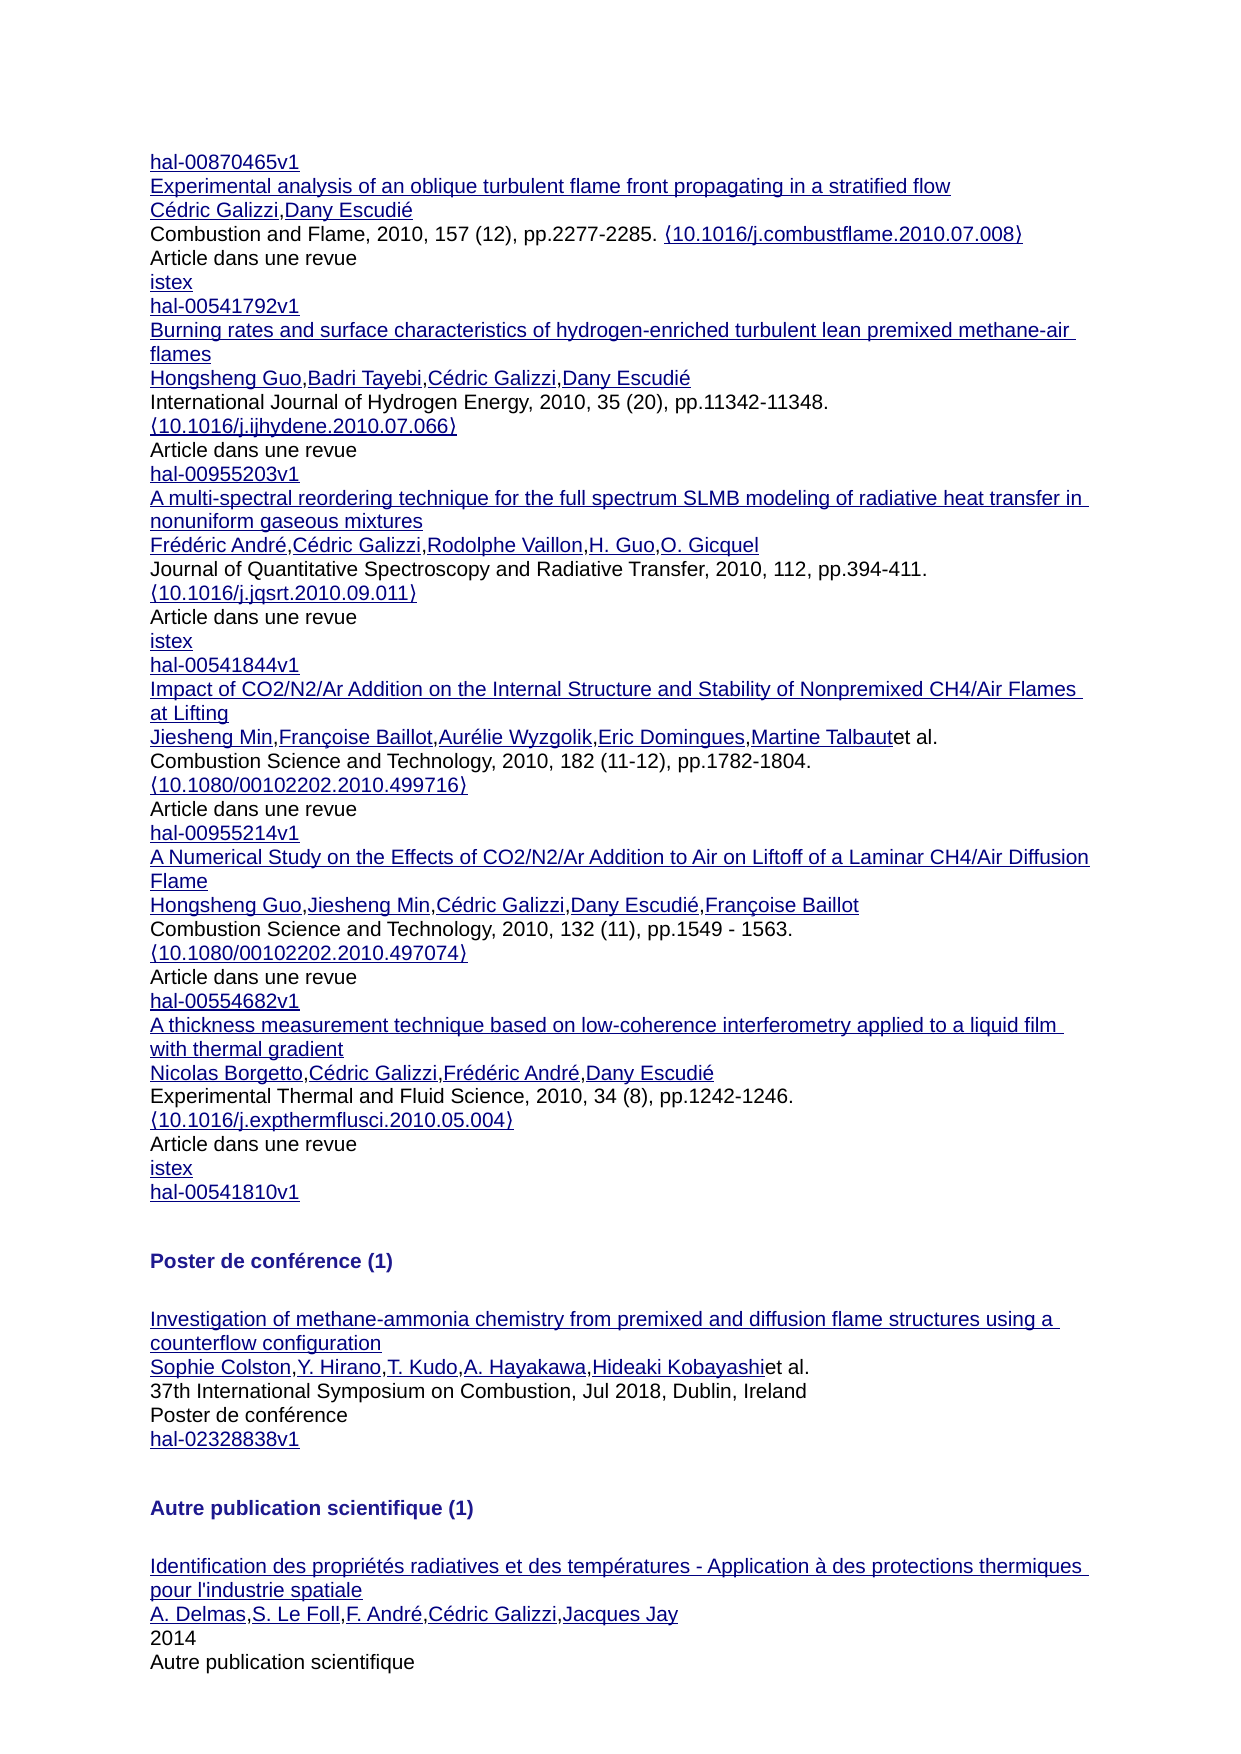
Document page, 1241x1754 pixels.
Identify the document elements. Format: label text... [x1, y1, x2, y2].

table_cell A Numerical Study on the Effects of CO2/N2/Ar Addition to Air on Liftoff of a Laminar CH4/Air Diffusion [150, 845, 1090, 866]
subtitle Poster de conférence (1) [150, 1249, 1090, 1273]
table_cell Impact of CO2/N2/Ar Addition on the Internal Structure and Stability of Nonpremixed CH4/Air Flames at Lifting Jiesheng Min,Françoise Baillot,Aurélie Wyzgolik,Eric Domingues,Martine Talbautet al. Combustion Science and Technology, 2010, 182 (11-12), pp.1782-1804. ⟨10.1080/00102202.2010.499716⟩ Article dans une revue hal-00955214v1 [150, 677, 1090, 845]
table_header Investigation of methane-ammonia chemistry from premixed and diffusion flame structures using a counterflow configuration Sophie Colston,Y. Hirano,T. Kudo,A. Hayakawa,Hideaki Kobayashiet al. 37th International Symposium on Combustion, Jul 2018, Dublin, Ireland Poster de conférence hal-02328838v1 [150, 1307, 1090, 1451]
table_cell hal-00870465v1 [150, 150, 1090, 174]
table_cell Flame Hongsheng Guo,Jiesheng Min,Cédric Galizzi,Dany Escudié,Françoise Baillot Combustion Science and Technology, 2010, 132 (11), pp.1549 - 1563. ⟨10.1080/00102202.2010.497074⟩ Article dans une revue hal-00554682v1 [150, 867, 1090, 1012]
table_header Identification des propriétés radiatives et des températures - Application à des protections thermiques pour l'industrie spatiale A. Delmas,S. Le Foll,F. André,Cédric Galizzi,Jacques Jay 2014 Autre publication scientifique [150, 1554, 1090, 1674]
table_cell A multi-spectral reordering technique for the full spectrum SLMB modeling of radiative heat transfer in nonuniform gaseous mixtures Frédéric André,Cédric Galizzi,Rodolphe Vaillon,H. Guo,O. Gicquel Journal of Quantitative Spectroscopy and Radiative Transfer, 2010, 112, pp.394-411. ⟨10.1016/j.jqsrt.2010.09.011⟩ Article dans une revue istex hal-00541844v1 [150, 485, 1090, 677]
table_cell Experimental analysis of an oblique turbulent flame front propagating in a stratified flow Cédric Galizzi,Dany Escudié Combustion and Flame, 2010, 157 (12), pp.2277-2285. ⟨10.1016/j.combustflame.2010.07.008⟩ Article dans une revue istex hal-00541792v1 [150, 174, 1090, 318]
table_cell A thickness measurement technique based on low-coherence interferometry applied to a liquid film with thermal gradient Nicolas Borgetto,Cédric Galizzi,Frédéric André,Dany Escudié Experimental Thermal and Fluid Science, 2010, 34 (8), pp.1242-1246. ⟨10.1016/j.expthermflusci.2010.05.004⟩ Article dans une revue istex hal-00541810v1 [150, 1013, 1090, 1204]
subtitle Autre publication scientifique (1) [150, 1496, 1090, 1520]
table_cell Burning rates and surface characteristics of hydrogen-enriched turbulent lean premixed methane-air flames Hongsheng Guo,Badri Tayebi,Cédric Galizzi,Dany Escudié International Journal of Hydrogen Energy, 2010, 35 (20), pp.11342-11348. ⟨10.1016/j.ijhydene.2010.07.066⟩ Article dans une revue hal-00955203v1 [150, 318, 1090, 485]
